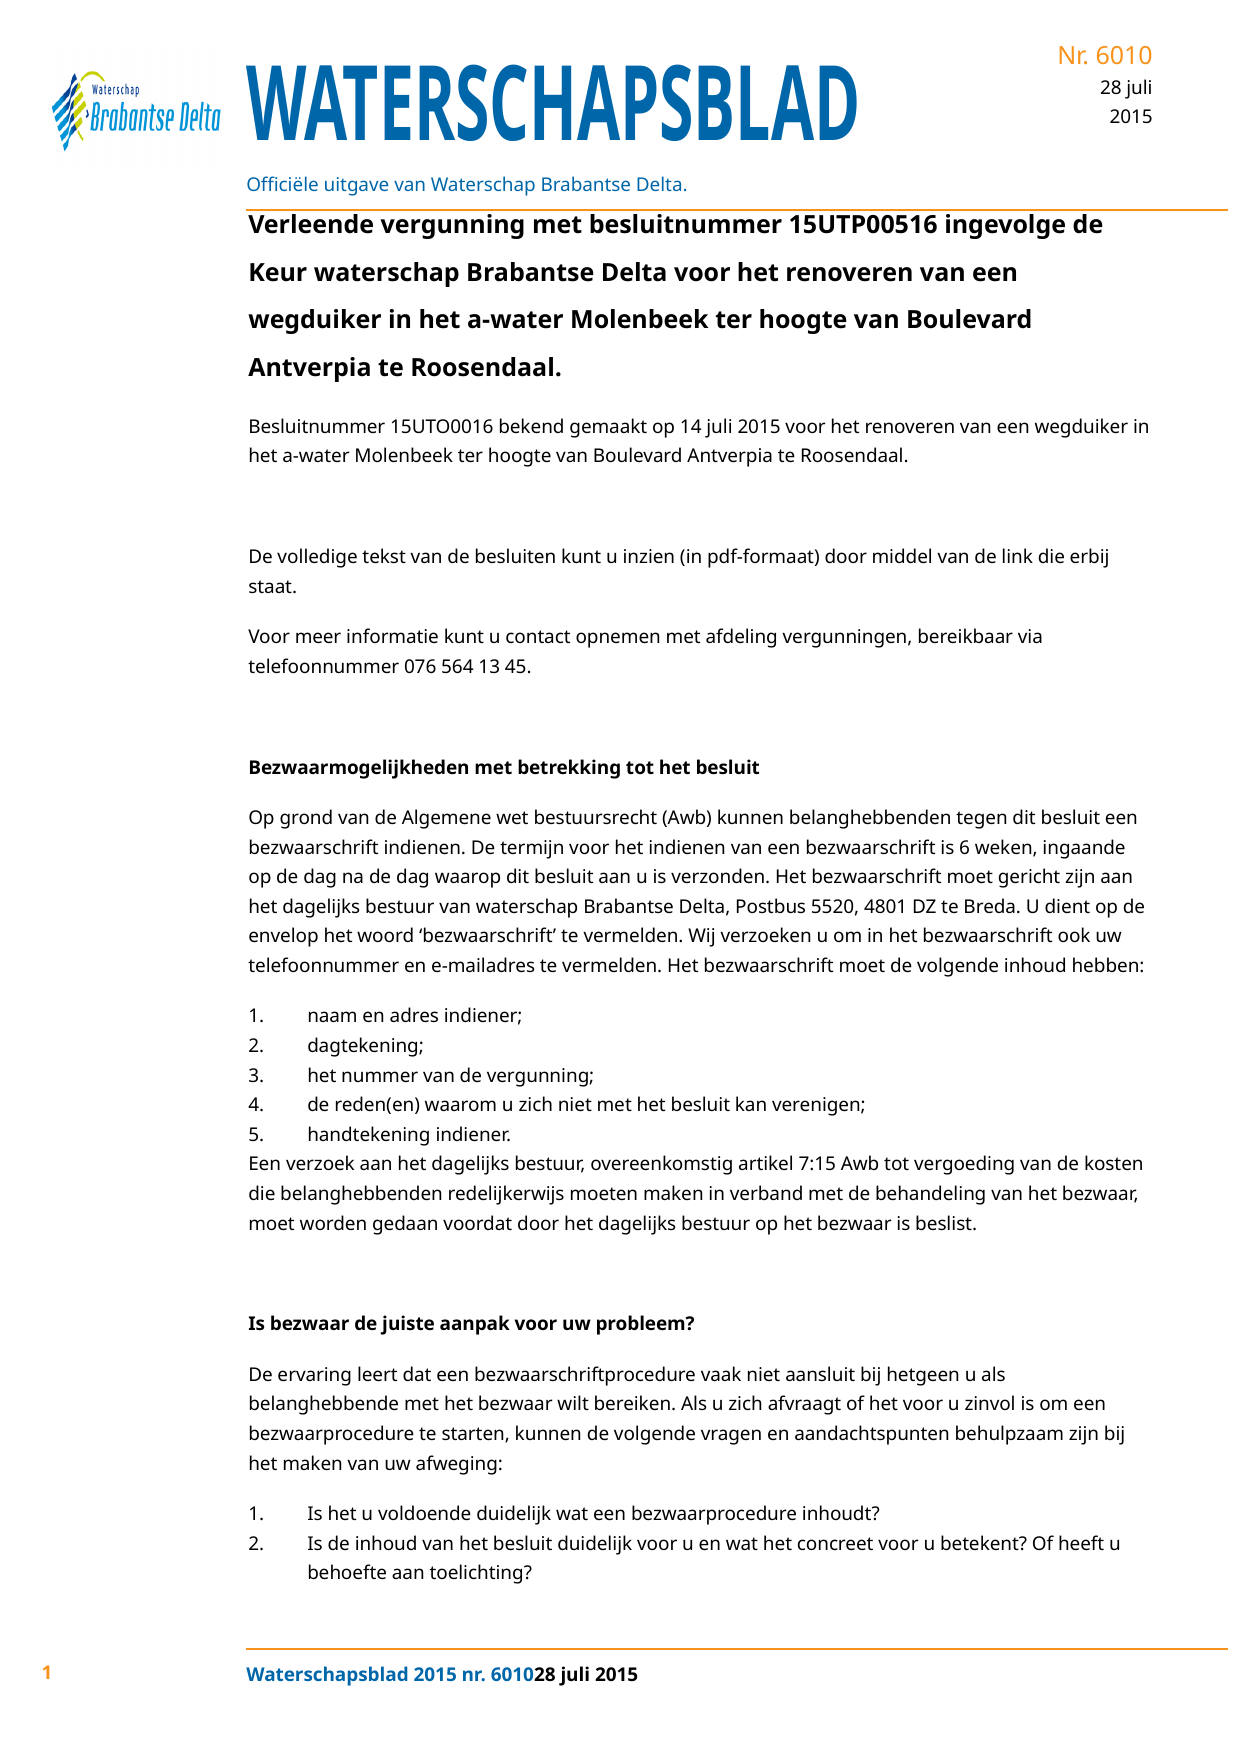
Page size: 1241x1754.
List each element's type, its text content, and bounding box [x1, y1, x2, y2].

picture [41, 47, 231, 172]
text Een verzoek aan het dagelijks bestuur, overeenkomstig artikel 7:15 Awb tot vergoeding van de kosten die belanghebbenden redelijkerwijs moeten maken in verband met de behandeling van het bezwaar, moet worden gedaan voordat door het dagelijks bestuur op het bezwaar is beslist. [248, 1151, 1152, 1236]
list handtekening indiener. [248, 1121, 1152, 1147]
text Voor meer informatie kunt u contact opnemen met afdeling vergunningen, bereikbaar via telefoonnummer 076 564 13 45. [248, 623, 1152, 679]
list naam en adres indiener; [248, 1003, 1152, 1028]
text Verleende vergunning met besluitnummer 15UTP00516 ingevolge de Keur waterschap Brabantse Delta voor het renoveren van een wegduiker in het a-water Molenbeek ter hoogte van Boulevard Antverpia te Roosendaal. [248, 211, 1152, 384]
list dagtekening; [248, 1032, 1152, 1058]
text Bezwaarmogelijkheden met betrekking tot het besluit [248, 754, 1152, 780]
list Is de inhoud van het besluit duidelijk voor u en wat het concreet voor u betekent? Of heeft u behoefte aan toelichting? [248, 1530, 1152, 1585]
text De ervaring leert dat een bezwaarschriftprocedure vaak niet aansluit bij hetgeen u als belanghebbende met het bezwaar wilt bereiken. Als u zich afvraagt of het voor u zinvol is om een bezwaarprocedure te starten, kunnen de volgende vragen en aandachtspunten behulpzaam zijn bij het maken van uw afweging: [248, 1361, 1152, 1476]
text De volledige tekst van de besluiten kunt u inzien (in pdf-formaat) door middel van de link die erbij staat. [248, 543, 1152, 599]
list Is het u voldoende duidelijk wat een bezwaarprocedure inhoudt? [248, 1500, 1152, 1526]
text Op grond van de Algemene wet bestuursrecht (Awb) kunnen belanghebbenden tegen dit besluit een bezwaarschrift indienen. De termijn voor het indienen van een bezwaarschrift is 6 weken, ingaande op de dag na de dag waarop dit besluit aan u is verzonden. Het bezwaarschrift moet gericht zijn aan het dagelijks bestuur van waterschap Brabantse Delta, Postbus 5520, 4801 DZ te Breda. U dient op de envelop het woord ‘bezwaarschrift’ te vermelden. Wij verzoeken u om in het bezwaarschrift ook uw telefoonnummer en e‑mailadres te vermelden. Het bezwaarschrift moet de volgende inhoud hebben: [248, 804, 1152, 978]
list het nummer van de vergunning; [248, 1062, 1152, 1088]
text Besluitnummer 15UTO0016 bekend gemaakt op 14 juli 2015 voor het renoveren van een wegduiker in het a-water Molenbeek ter hoogte van Boulevard Antverpia te Roosendaal. [248, 413, 1152, 468]
text Is bezwaar de juiste aanpak voor uw probleem? [248, 1311, 1152, 1336]
list de reden(en) waarom u zich niet met het besluit kan verenigen; [248, 1091, 1152, 1117]
